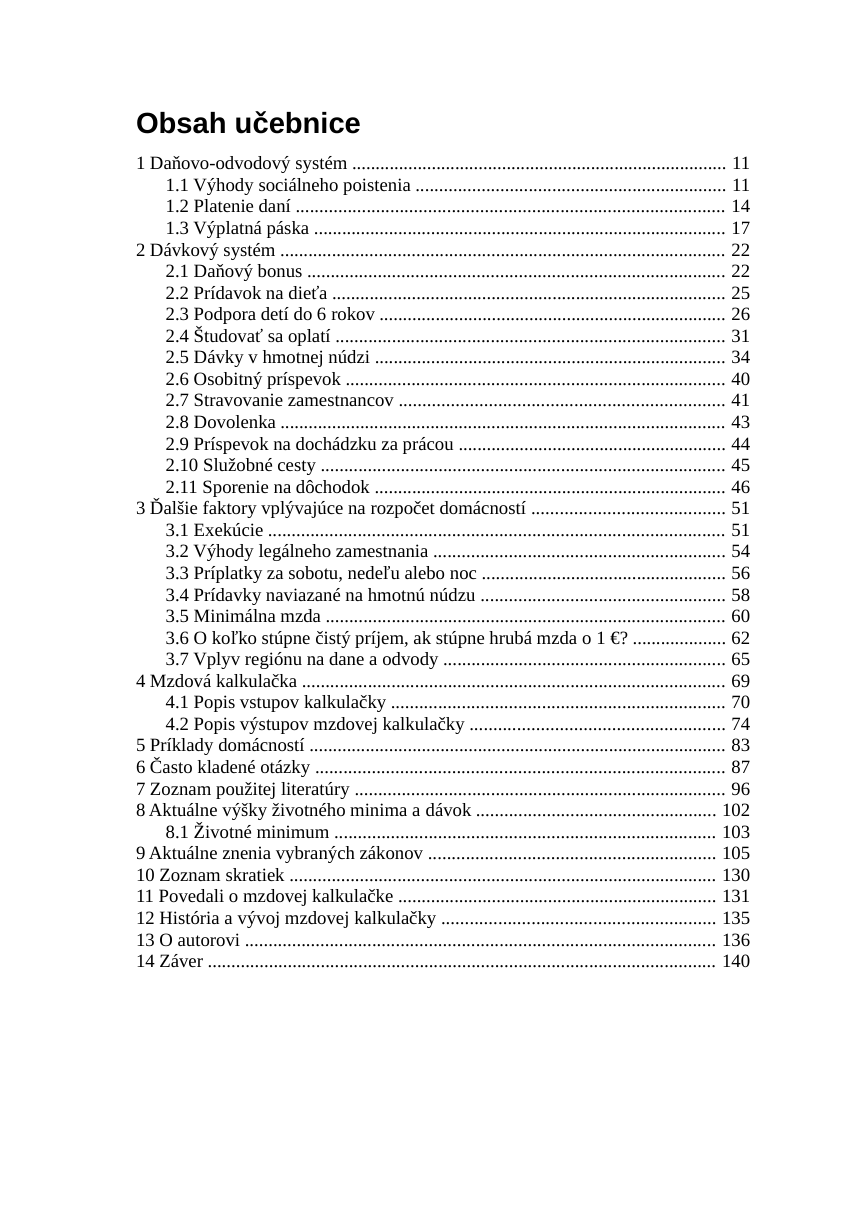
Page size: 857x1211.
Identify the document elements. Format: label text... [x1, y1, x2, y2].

text 3.4 Prídavky naviazané na hmotnú núdzu 58 [165, 583, 750, 605]
text 8.1 Životné minimum 103 [165, 821, 750, 842]
text 1.3 Výplatná páska 17 [165, 217, 750, 238]
text 13 O autorovi 136 [136, 928, 750, 950]
text 2.9 Príspevok na dochádzku za prácou 44 [165, 432, 750, 454]
text 2.11 Sporenie na dôchodok 46 [165, 476, 750, 497]
text 2.8 Dovolenka 43 [165, 411, 750, 432]
text 2.2 Prídavok na dieťa 25 [165, 282, 750, 303]
text 2 Dávkový systém 22 [136, 238, 750, 260]
text 2.5 Dávky v hmotnej núdzi 34 [165, 346, 750, 368]
text 3 Ďalšie faktory vplývajúce na rozpočet domácností 51 [136, 497, 750, 519]
text 6 Často kladené otázky 87 [136, 756, 750, 777]
text 8 Aktuálne výšky životného minima a dávok 102 [136, 799, 750, 821]
text 4.1 Popis vstupov kalkulačky 70 [165, 691, 750, 713]
subtitle Obsah učebnice [136, 106, 750, 140]
text 1 Daňovo-odvodový systém 11 [136, 152, 750, 174]
text 3.1 Exekúcie 51 [165, 519, 750, 540]
text 12 História a vývoj mzdovej kalkulačky 135 [136, 907, 750, 928]
text 10 Zoznam skratiek 130 [136, 864, 750, 885]
text 3.2 Výhody legálneho zamestnania 54 [165, 540, 750, 562]
text 2.3 Podpora detí do 6 rokov 26 [165, 303, 750, 325]
text 1.2 Platenie daní 14 [165, 195, 750, 217]
text 3.6 O koľko stúpne čistý príjem, ak stúpne hrubá mzda o 1 €? 62 [165, 627, 750, 648]
text 7 Zoznam použitej literatúry 96 [136, 777, 750, 799]
text 2.4 Študovať sa oplatí 31 [165, 325, 750, 346]
text 3.7 Vplyv regiónu na dane a odvody 65 [165, 648, 750, 670]
text 9 Aktuálne znenia vybraných zákonov 105 [136, 842, 750, 864]
text 3.3 Príplatky za sobotu, nedeľu alebo noc 56 [165, 562, 750, 583]
text 2.10 Služobné cesty 45 [165, 454, 750, 476]
text 3.5 Minimálna mzda 60 [165, 605, 750, 627]
text 4.2 Popis výstupov mzdovej kalkulačky 74 [165, 713, 750, 734]
text 4 Mzdová kalkulačka 69 [136, 670, 750, 691]
text 1.1 Výhody sociálneho poistenia 11 [165, 174, 750, 195]
text 11 Povedali o mzdovej kalkulačke 131 [136, 885, 750, 907]
text 5 Príklady domácností 83 [136, 734, 750, 756]
text 2.6 Osobitný príspevok 40 [165, 368, 750, 389]
text 2.7 Stravovanie zamestnancov 41 [165, 389, 750, 411]
text 14 Záver 140 [136, 950, 750, 972]
text 2.1 Daňový bonus 22 [165, 260, 750, 282]
